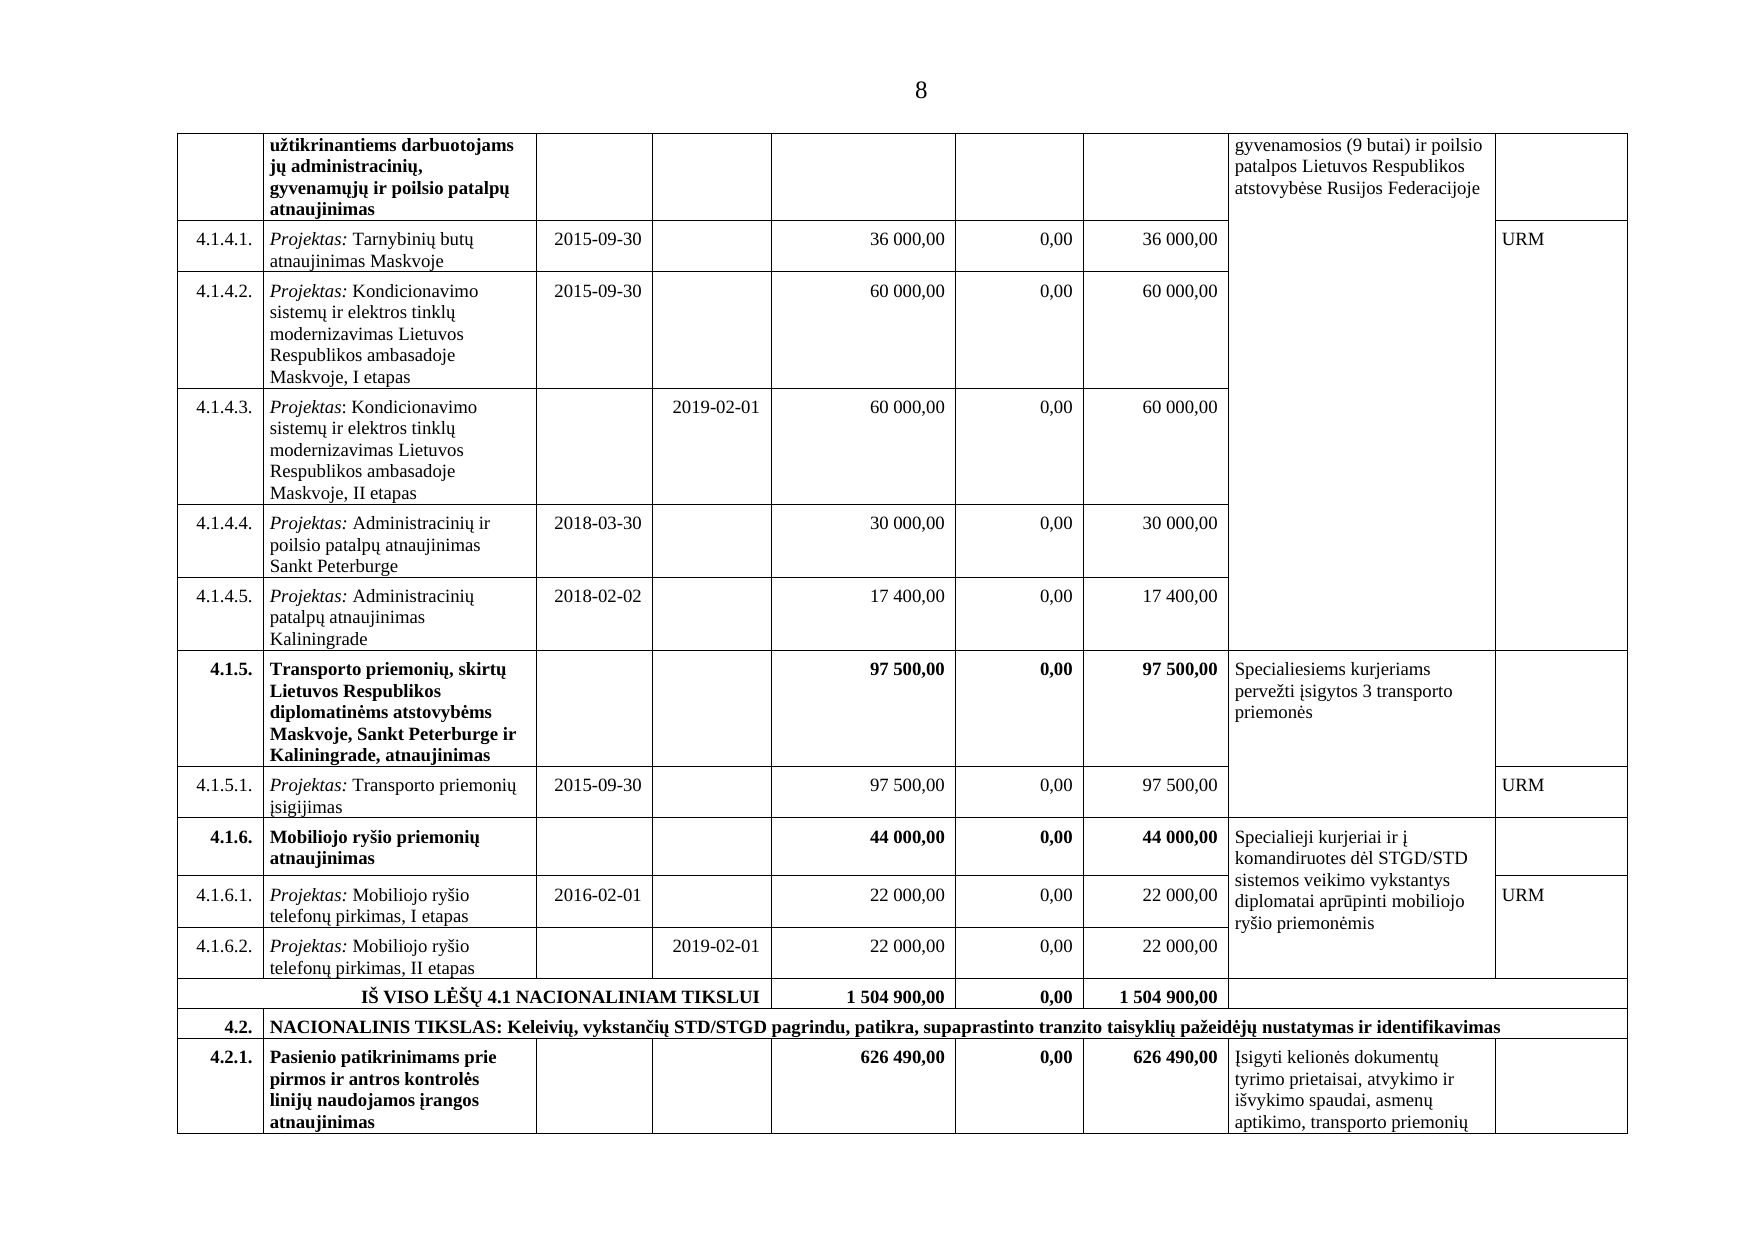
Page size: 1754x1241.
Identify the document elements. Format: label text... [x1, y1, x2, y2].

table_cell 60 000,00 [772, 272, 955, 387]
table_cell 60 000,00 [1084, 272, 1228, 387]
table_cell Projektas: Mobiliojo ryšio telefonų pirkimas, II etapas [264, 928, 536, 978]
table_cell URM [1496, 767, 1627, 817]
table_cell [653, 818, 771, 875]
table_cell Pasienio patikrinimams prie pirmos ir antros kontrolės linijų naudojamos įrangos atnaujinimas [264, 1039, 536, 1132]
table_cell Projektas: Transporto priemonių įsigijimas [264, 767, 536, 817]
table_cell 2015-09-30 [537, 767, 652, 817]
table_cell [537, 1039, 652, 1132]
table_cell Įsigyti kelionės dokumentų tyrimo prietaisai, atvykimo ir išvykimo spaudai, asmenų aptikimo, transporto priemonių [1229, 1039, 1495, 1132]
table_cell [178, 134, 263, 220]
table_cell [653, 1039, 771, 1132]
table_cell 2019-02-01 [653, 389, 771, 503]
table_cell 44 000,00 [772, 818, 955, 875]
table_cell Specialiesiems kurjeriams pervežti įsigytos 3 transporto priemonės [1229, 651, 1495, 817]
table_cell 4.1.4.4. [178, 505, 263, 577]
table_cell užtikrinantiems darbuotojams jų administracinių, gyvenamųjų ir poilsio patalpų atnaujinimas [264, 134, 536, 220]
table_cell 1 504 900,00 [772, 979, 955, 1008]
table_cell 4.1.4.3. [178, 389, 263, 503]
table_cell [653, 134, 771, 220]
table_cell 97 500,00 [772, 767, 955, 817]
table_cell Projektas: Administracinių patalpų atnaujinimas Kaliningrade [264, 578, 536, 649]
table_cell [1229, 979, 1627, 1008]
table_cell [772, 134, 955, 220]
table_cell Projektas: Kondicionavimo sistemų ir elektros tinklų modernizavimas Lietuvos Respublikos ambasadoje Maskvoje, II etapas [264, 389, 536, 503]
table_cell 22 000,00 [772, 928, 955, 978]
table_cell 4.1.5.1. [178, 767, 263, 817]
table_cell 0,00 [956, 389, 1083, 503]
table_cell 60 000,00 [1084, 389, 1228, 503]
table_cell [653, 221, 771, 271]
table_cell 60 000,00 [772, 389, 955, 503]
table_cell Transporto priemonių, skirtų Lietuvos Respublikos diplomatinėms atstovybėms Maskvoje, Sankt Peterburge ir Kaliningrade, atnaujinimas [264, 651, 536, 766]
table_cell 0,00 [956, 767, 1083, 817]
table_cell 97 500,00 [1084, 767, 1228, 817]
table_cell [1496, 134, 1627, 220]
table_cell 0,00 [956, 221, 1083, 271]
table_cell [537, 818, 652, 875]
table_cell Projektas: Administracinių ir poilsio patalpų atnaujinimas Sankt Peterburge [264, 505, 536, 577]
table_cell Projektas: Tarnybinių butų atnaujinimas Maskvoje [264, 221, 536, 271]
table_cell [653, 272, 771, 387]
table_cell 2015-09-30 [537, 272, 652, 387]
table_cell [537, 928, 652, 978]
table_cell 44 000,00 [1084, 818, 1228, 875]
table_cell [653, 578, 771, 649]
table_cell [537, 134, 652, 220]
table_cell gyvenamosios (9 butai) ir poilsio patalpos Lietuvos Respublikos atstovybėse Rusijos Federacijoje [1229, 134, 1495, 649]
table_cell NACIONALINIS TIKSLAS: Keleivių, vykstančių STD/STGD pagrindu, patikra, supaprastinto tranzito taisyklių pažeidėjų nustatymas ir identifikavimas [264, 1009, 1627, 1038]
table_cell 0,00 [956, 979, 1083, 1008]
table_cell Projektas: Kondicionavimo sistemų ir elektros tinklų modernizavimas Lietuvos Respublikos ambasadoje Maskvoje, I etapas [264, 272, 536, 387]
table_cell 626 490,00 [1084, 1039, 1228, 1132]
table_cell 36 000,00 [1084, 221, 1228, 271]
table_cell [653, 505, 771, 577]
table_cell 0,00 [956, 272, 1083, 387]
table_cell 17 400,00 [772, 578, 955, 649]
table_cell 22 000,00 [772, 876, 955, 927]
table_cell 1 504 900,00 [1084, 979, 1228, 1008]
table_cell 4.1.4.2. [178, 272, 263, 387]
table_cell 4.2.1. [178, 1039, 263, 1132]
table_cell 30 000,00 [772, 505, 955, 577]
table_cell Specialieji kurjeriai ir į komandiruotes dėl STGD/STD sistemos veikimo vykstantys diplomatai aprūpinti mobiliojo ryšio priemonėmis [1229, 818, 1495, 978]
table_cell [653, 651, 771, 766]
table_cell 22 000,00 [1084, 876, 1228, 927]
table_cell 36 000,00 [772, 221, 955, 271]
table_cell 0,00 [956, 578, 1083, 649]
table_cell [1496, 818, 1627, 875]
table_cell [537, 651, 652, 766]
table_cell [1496, 1039, 1627, 1132]
table_cell 17 400,00 [1084, 578, 1228, 649]
table_cell [1496, 651, 1627, 766]
table_cell [653, 876, 771, 927]
table_cell 2018-03-30 [537, 505, 652, 577]
table_cell 0,00 [956, 928, 1083, 978]
table_cell IŠ VISO LĖŠŲ 4.1 NACIONALINIAM TIKSLUI [178, 979, 771, 1008]
table_cell [956, 134, 1083, 220]
table_cell [1084, 134, 1228, 220]
table_cell 2018-02-02 [537, 578, 652, 649]
table_cell 30 000,00 [1084, 505, 1228, 577]
table_cell 4.2. [178, 1009, 263, 1038]
table_cell Mobiliojo ryšio priemonių atnaujinimas [264, 818, 536, 875]
table_cell URM [1496, 876, 1627, 978]
table_cell 4.1.4.5. [178, 578, 263, 649]
table_cell 0,00 [956, 876, 1083, 927]
table_cell 4.1.5. [178, 651, 263, 766]
table_cell 0,00 [956, 818, 1083, 875]
table_cell 2015-09-30 [537, 221, 652, 271]
table_cell 0,00 [956, 1039, 1083, 1132]
table_cell URM [1496, 221, 1627, 649]
table_cell 4.1.6.1. [178, 876, 263, 927]
table_cell 97 500,00 [772, 651, 955, 766]
table_cell 4.1.4.1. [178, 221, 263, 271]
table_cell [653, 767, 771, 817]
table_cell 22 000,00 [1084, 928, 1228, 978]
table_cell 2016-02-01 [537, 876, 652, 927]
table_cell 4.1.6. [178, 818, 263, 875]
table_cell 2019-02-01 [653, 928, 771, 978]
table_cell 0,00 [956, 651, 1083, 766]
table_cell 0,00 [956, 505, 1083, 577]
table_cell [537, 389, 652, 503]
table_cell 97 500,00 [1084, 651, 1228, 766]
table_cell 4.1.6.2. [178, 928, 263, 978]
table_cell 626 490,00 [772, 1039, 955, 1132]
table_cell Projektas: Mobiliojo ryšio telefonų pirkimas, I etapas [264, 876, 536, 927]
